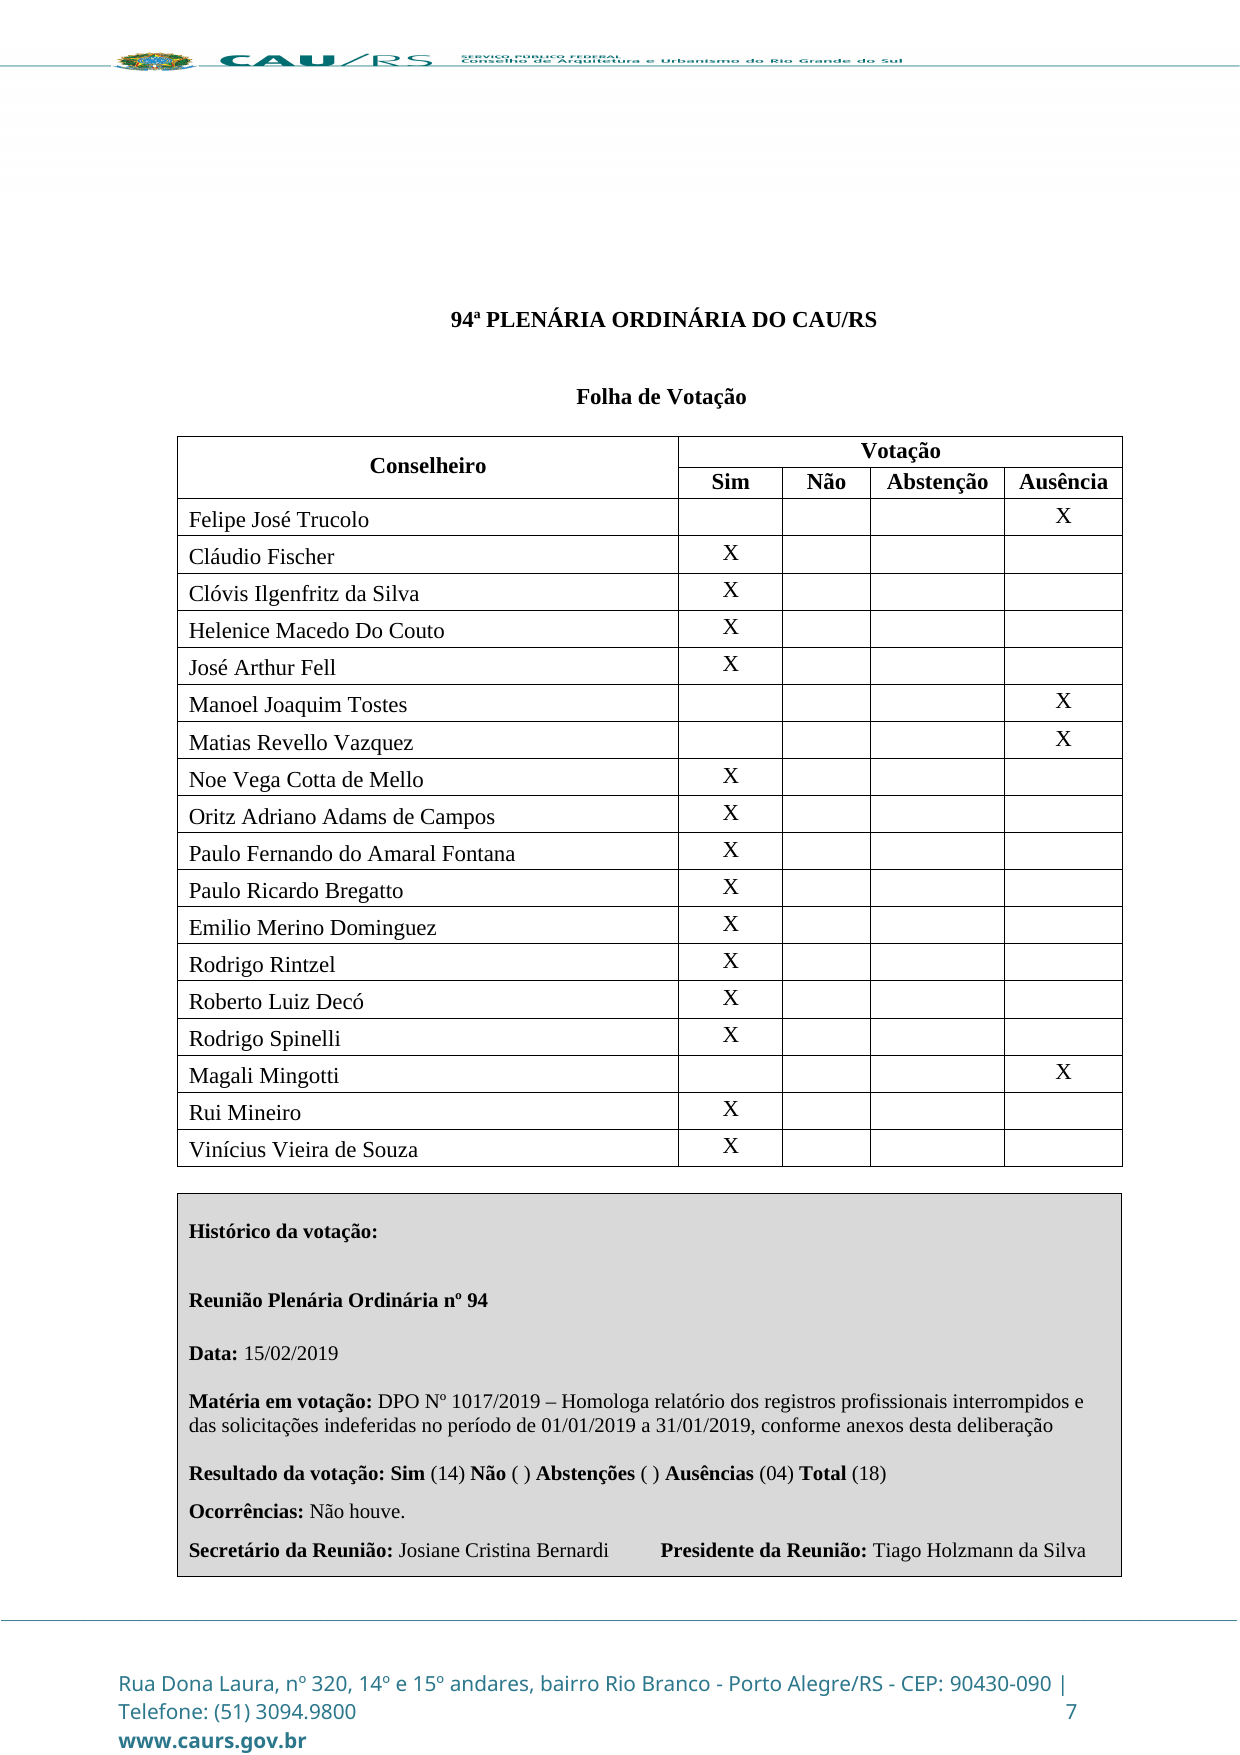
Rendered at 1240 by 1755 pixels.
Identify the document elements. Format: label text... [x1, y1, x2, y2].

table_cell [679, 722, 782, 758]
table_cell [783, 536, 870, 572]
table_cell [783, 759, 870, 795]
table_cell Felipe José Trucolo [178, 499, 678, 535]
table_cell [783, 685, 870, 721]
table_cell [783, 907, 870, 943]
table_header Votação [679, 437, 1122, 467]
table_cell Roberto Luiz Decó [178, 981, 678, 1017]
table_cell X [679, 1130, 782, 1166]
table_cell [871, 870, 1004, 906]
table_cell Resultado da votação: Sim (14) Não ( ) Abstenções ( ) Ausências (04) Total (18) [178, 1461, 1121, 1499]
table_cell Cláudio Fischer [178, 536, 678, 572]
table_header Histórico da votação: [178, 1194, 1121, 1288]
table_cell X [1005, 1056, 1122, 1092]
table_cell [871, 1130, 1004, 1166]
table_cell [1005, 1093, 1122, 1129]
table_cell X [679, 1019, 782, 1054]
table_cell Paulo Ricardo Bregatto [178, 870, 678, 906]
table_cell X [679, 536, 782, 572]
table_cell [871, 648, 1004, 684]
table_cell X [679, 981, 782, 1017]
table_cell Rui Mineiro [178, 1093, 678, 1129]
table_cell Oritz Adriano Adams de Campos [178, 796, 678, 832]
table_cell [679, 685, 782, 721]
table_cell [871, 536, 1004, 572]
table_cell Secretário da Reunião: Josiane Cristina Bernardi [178, 1538, 649, 1576]
table_cell X [1005, 499, 1122, 535]
table_cell Ocorrências: Não houve. [178, 1499, 1121, 1538]
table_cell [783, 833, 870, 869]
table_cell Data: 15/02/2019 Matéria em votação: DPO Nº 1017/2019 – Homologa relatório dos registros profissionais interrompidos e das solicitações indeferidas no período de 01/01/2019 a 31/01/2019, conforme anexos desta deliberação [178, 1341, 1121, 1461]
table_cell [1005, 574, 1122, 609]
table_cell [783, 611, 870, 647]
table_cell X [679, 944, 782, 980]
table_cell X [679, 907, 782, 943]
table_cell Helenice Macedo Do Couto [178, 611, 678, 647]
table_cell [1005, 1130, 1122, 1166]
table_cell [783, 944, 870, 980]
table_cell [871, 981, 1004, 1017]
table_cell [783, 1019, 870, 1054]
table_cell [871, 907, 1004, 943]
table_cell [679, 1056, 782, 1092]
table_cell [871, 1056, 1004, 1092]
table_cell [871, 685, 1004, 721]
table_cell Magali Mingotti [178, 1056, 678, 1092]
table_cell [783, 796, 870, 832]
table_cell [871, 796, 1004, 832]
table_cell X [679, 796, 782, 832]
table_cell X [679, 1093, 782, 1129]
table_cell Matias Revello Vazquez [178, 722, 678, 758]
table_cell X [679, 648, 782, 684]
table_cell Emilio Merino Dominguez [178, 907, 678, 943]
table_cell [1005, 981, 1122, 1017]
table_cell [783, 574, 870, 609]
table_cell [871, 611, 1004, 647]
table_cell [783, 722, 870, 758]
table_cell [871, 574, 1004, 609]
table_cell [871, 833, 1004, 869]
table_cell [679, 499, 782, 535]
table_cell [1005, 536, 1122, 572]
table_cell [871, 1019, 1004, 1054]
table_cell [871, 759, 1004, 795]
table_cell Presidente da Reunião: Tiago Holzmann da Silva [649, 1538, 1121, 1576]
table_cell X [679, 759, 782, 795]
table_cell X [679, 833, 782, 869]
table_cell Não [783, 468, 870, 498]
table_cell [783, 981, 870, 1017]
table_cell X [1005, 685, 1122, 721]
table_cell [1005, 870, 1122, 906]
table_cell [1005, 944, 1122, 980]
table_cell [871, 722, 1004, 758]
table_cell Paulo Fernando do Amaral Fontana [178, 833, 678, 869]
table_cell Clóvis Ilgenfritz da Silva [178, 574, 678, 609]
table_cell Manoel Joaquim Tostes [178, 685, 678, 721]
text Folha de Votação [177, 383, 1151, 409]
table_cell [1005, 759, 1122, 795]
table_cell [783, 1093, 870, 1129]
table_cell X [1005, 722, 1122, 758]
table_cell [1005, 611, 1122, 647]
table_cell Abstenção [871, 468, 1004, 498]
table_cell [1005, 907, 1122, 943]
table_cell Sim [679, 468, 782, 498]
table_cell X [679, 870, 782, 906]
table_cell X [679, 611, 782, 647]
table_cell [783, 499, 870, 535]
table_cell [783, 1056, 870, 1092]
table_cell [1005, 796, 1122, 832]
table_cell [783, 1130, 870, 1166]
table_cell [1005, 1019, 1122, 1054]
table_cell [871, 499, 1004, 535]
table_cell [1005, 648, 1122, 684]
table_cell Ausência [1005, 468, 1122, 498]
table_cell Reunião Plenária Ordinária nº 94 [178, 1288, 1121, 1341]
table_cell Rodrigo Spinelli [178, 1019, 678, 1054]
table_cell [783, 870, 870, 906]
table_cell Rodrigo Rintzel [178, 944, 678, 980]
table_cell [871, 944, 1004, 980]
table_cell [1005, 833, 1122, 869]
text 94ª PLENÁRIA ORDINÁRIA DO CAU/RS [177, 306, 1151, 332]
table_cell Vinícius Vieira de Souza [178, 1130, 678, 1166]
table_cell José Arthur Fell [178, 648, 678, 684]
table_cell Noe Vega Cotta de Mello [178, 759, 678, 795]
table_header Conselheiro [178, 437, 678, 498]
table_cell [783, 648, 870, 684]
table_cell [871, 1093, 1004, 1129]
table_cell X [679, 574, 782, 609]
